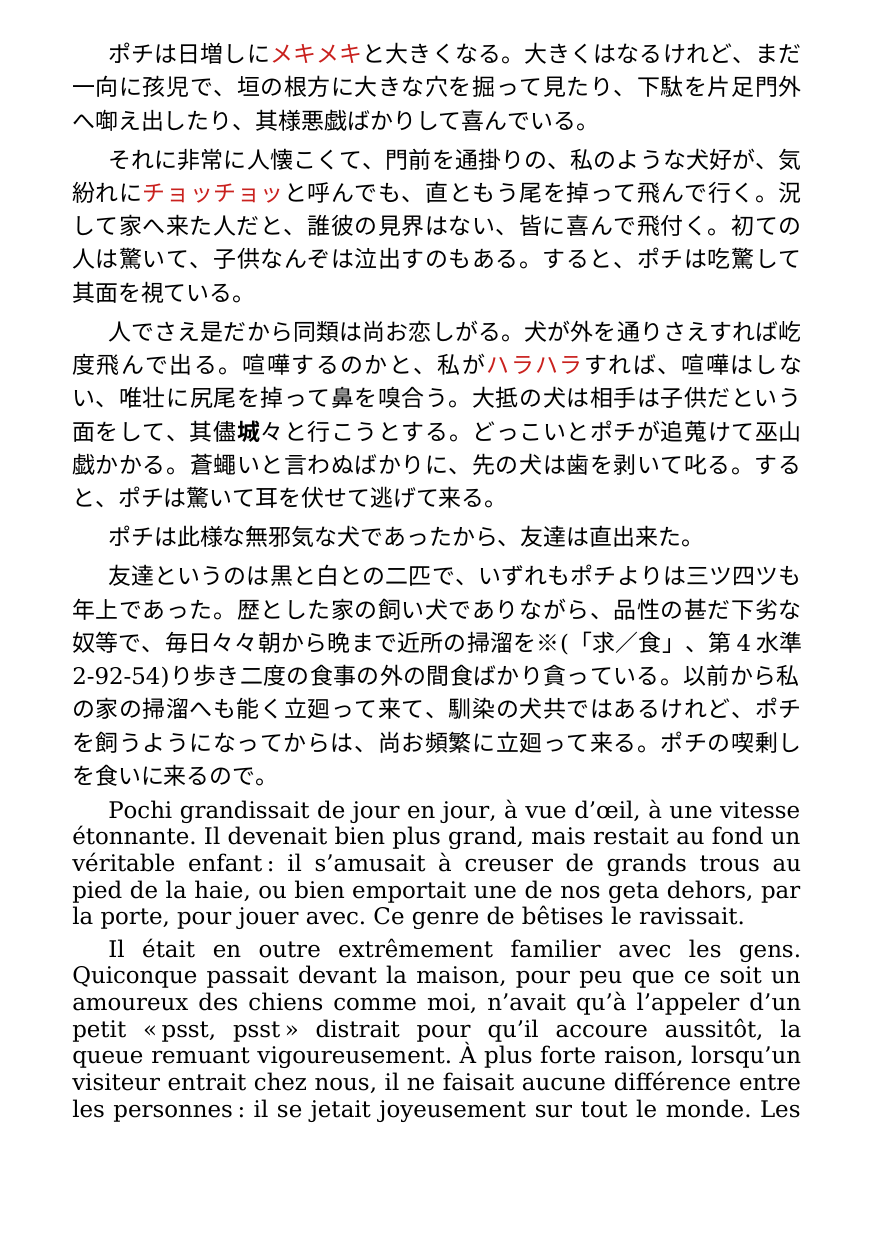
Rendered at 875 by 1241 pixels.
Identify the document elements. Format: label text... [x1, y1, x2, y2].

text 人でさえ是だから同類は尚お恋しがる。犬が外を通りさえすれば屹度飛んで出る。喧嘩するのかと、私がハラハラすれば、喧嘩はしない、唯壮に尻尾を掉って鼻を嗅合う。大抵の犬は相手は子供だという面をして、其儘城々と行こうとする。どっこいとポチが追蒐けて巫山戯かかる。蒼蠅いと言わぬばかりに、先の犬は歯を剥いて叱る。すると、ポチは驚いて耳を伏せて逃げて来る。 [72, 314, 802, 513]
text ポチは日増しにメキメキと大きくなる。大きくはなるけれど、まだ一向に孩児で、垣の根方に大きな穴を掘って見たり、下駄を片足門外へ啣え出したり、其様悪戯ばかりして喜んでいる。 [72, 36, 802, 136]
text ポチは此様な無邪気な犬であったから、友達は直出来た。 [72, 519, 802, 552]
text それに非常に人懐こくて、門前を通掛りの、私のような犬好が、気紛れにチョッチョッと呼んでも、直ともう尾を掉って飛んで行く。況して家へ来た人だと、誰彼の見界はない、皆に喜んで飛付く。初ての人は驚いて、子供なんぞは泣出すのもある。すると、ポチは吃驚して其面を視ている。 [72, 142, 802, 308]
text Il était en outre extrêmement familier avec les gens. Quiconque passait devant la maison, pour peu que ce soit un amoureux des chiens comme moi, n’avait qu’à l’appeler d’un petit « psst, psst » distrait pour qu’il accoure aussitôt, la queue remuant vigoureusement. À plus forte raison, lorsqu’un visiteur entrait chez nous, il ne faisait aucune différence entre les personnes : il se jetait joyeusement sur tout le monde. Les [72, 936, 802, 1123]
text 友達というのは黒と白との二匹で、いずれもポチよりは三ツ四ツも年上であった。歴とした家の飼い犬でありながら、品性の甚だ下劣な奴等で、毎日々々朝から晩まで近所の掃溜を※(「求／食」、第4水準2-92-54)り歩き二度の食事の外の間食ばかり貪っている。以前から私の家の掃溜へも能く立廻って来て、馴染の犬共ではあるけれど、ポチを飼うようになってからは、尚お頻繁に立廻って来る。ポチの喫剰しを食いに来るので。 [72, 558, 802, 791]
text Pochi grandissait de jour en jour, à vue d’œil, à une vitesse étonnante. Il devenait bien plus grand, mais restait au fond un véritable enfant : il s’amusait à creuser de grands trous au pied de la haie, ou bien emportait une de nos geta dehors, par la porte, pour jouer avec. Ce genre de bêtises le ravissait. [72, 797, 802, 930]
